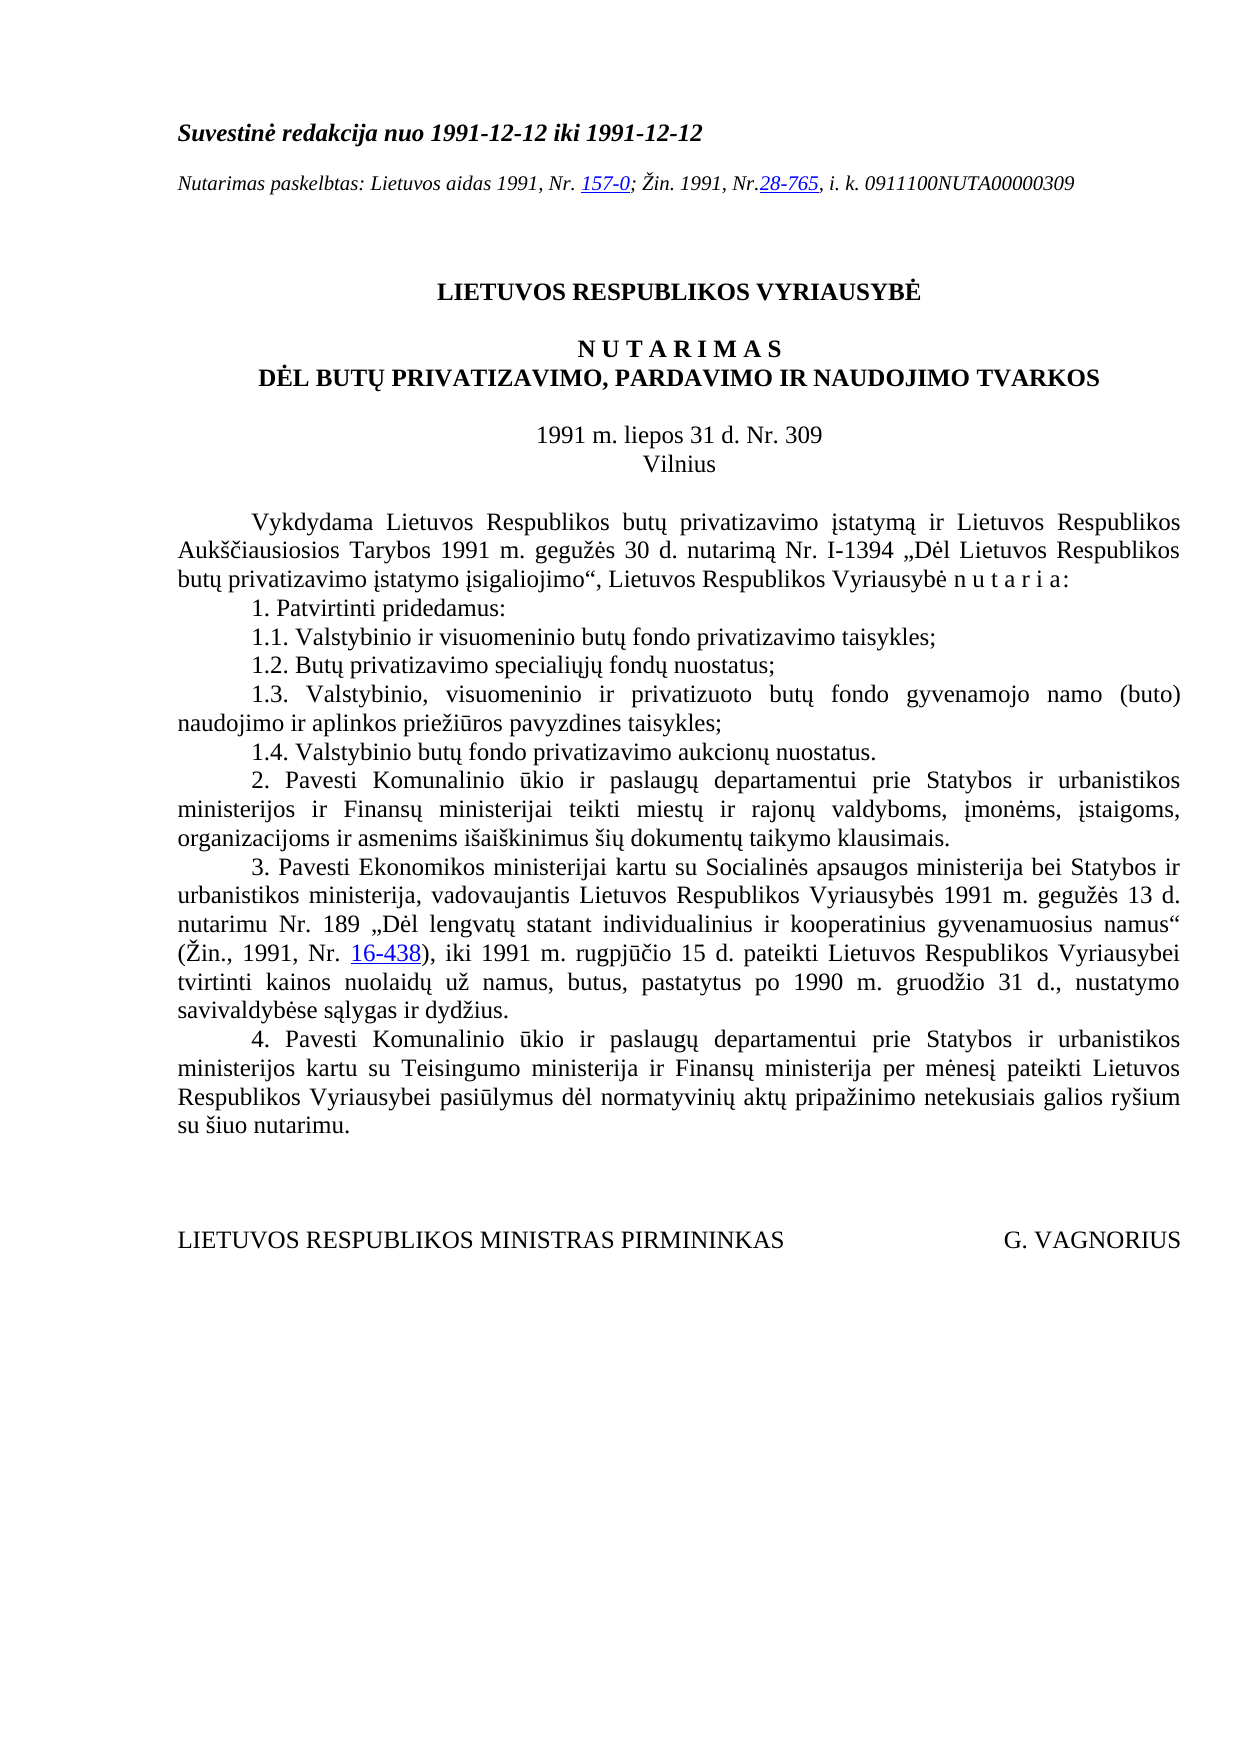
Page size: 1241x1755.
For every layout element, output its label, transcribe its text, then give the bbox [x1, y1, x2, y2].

text Nutarimas paskelbtas: Lietuvos aidas 1991, Nr. 157-0; Žin. 1991, Nr.28-765, i. k. 0911100NUTA00000309 [177, 171, 1181, 195]
text 1. Patvirtinti pridedamus: [177, 593, 1181, 622]
text 1.2. Butų privatizavimo specialiųjų fondų nuostatus; [177, 650, 1181, 679]
text LIETUVOS RESPUBLIKOS VYRIAUSYBĖ [177, 277, 1181, 305]
text N U T A R I M A S [177, 334, 1181, 363]
text 1.4. Valstybinio butų fondo privatizavimo aukcionų nuostatus. [177, 737, 1181, 765]
text 1991 m. liepos 31 d. Nr. 309 [177, 420, 1181, 449]
text 2. Pavesti Komunalinio ūkio ir paslaugų departamentui prie Statybos ir urbanistikos ministerijos ir Finansų ministerijai teikti miestų ir rajonų valdyboms, įmonėms, įstaigoms, organizacijoms ir asmenims išaiškinimus šių dokumentų taikymo klausimais. [177, 765, 1181, 852]
text LIETUVOS RESPUBLIKOS MINISTRAS PIRMININKAS G. VAGNORIUS [177, 1225, 1181, 1254]
text Suvestinė redakcija nuo 1991-12-12 iki 1991-12-12 [177, 118, 1181, 147]
text Vilnius [177, 449, 1181, 478]
text Vykdydama Lietuvos Respublikos butų privatizavimo įstatymą ir Lietuvos Respublikos Aukščiausiosios Tarybos 1991 m. gegužės 30 d. nutarimą Nr. I-1394 „Dėl Lietuvos Respublikos butų privatizavimo įstatymo įsigaliojimo“, Lietuvos Respublikos Vyriausybė nutaria: [177, 507, 1181, 593]
text 3. Pavesti Ekonomikos ministerijai kartu su Socialinės apsaugos ministerija bei Statybos ir urbanistikos ministerija, vadovaujantis Lietuvos Respublikos Vyriausybės 1991 m. gegužės 13 d. nutarimu Nr. 189 „Dėl lengvatų statant individualinius ir kooperatinius gyvenamuosius namus“ (Žin., 1991, Nr. 16-438), iki 1991 m. rugpjūčio 15 d. pateikti Lietuvos Respublikos Vyriausybei tvirtinti kainos nuolaidų už namus, butus, pastatytus po 1990 m. gruodžio 31 d., nustatymo savivaldybėse sąlygas ir dydžius. [177, 852, 1181, 1024]
text 1.3. Valstybinio, visuomeninio ir privatizuoto butų fondo gyvenamojo namo (buto) naudojimo ir aplinkos priežiūros pavyzdines taisykles; [177, 679, 1181, 737]
text 1.1. Valstybinio ir visuomeninio butų fondo privatizavimo taisykles; [177, 622, 1181, 650]
text 4. Pavesti Komunalinio ūkio ir paslaugų departamentui prie Statybos ir urbanistikos ministerijos kartu su Teisingumo ministerija ir Finansų ministerija per mėnesį pateikti Lietuvos Respublikos Vyriausybei pasiūlymus dėl normatyvinių aktų pripažinimo netekusiais galios ryšium su šiuo nutarimu. [177, 1024, 1181, 1139]
text DĖL BUTŲ PRIVATIZAVIMO, PARDAVIMO IR NAUDOJIMO TVARKOS [177, 363, 1181, 392]
